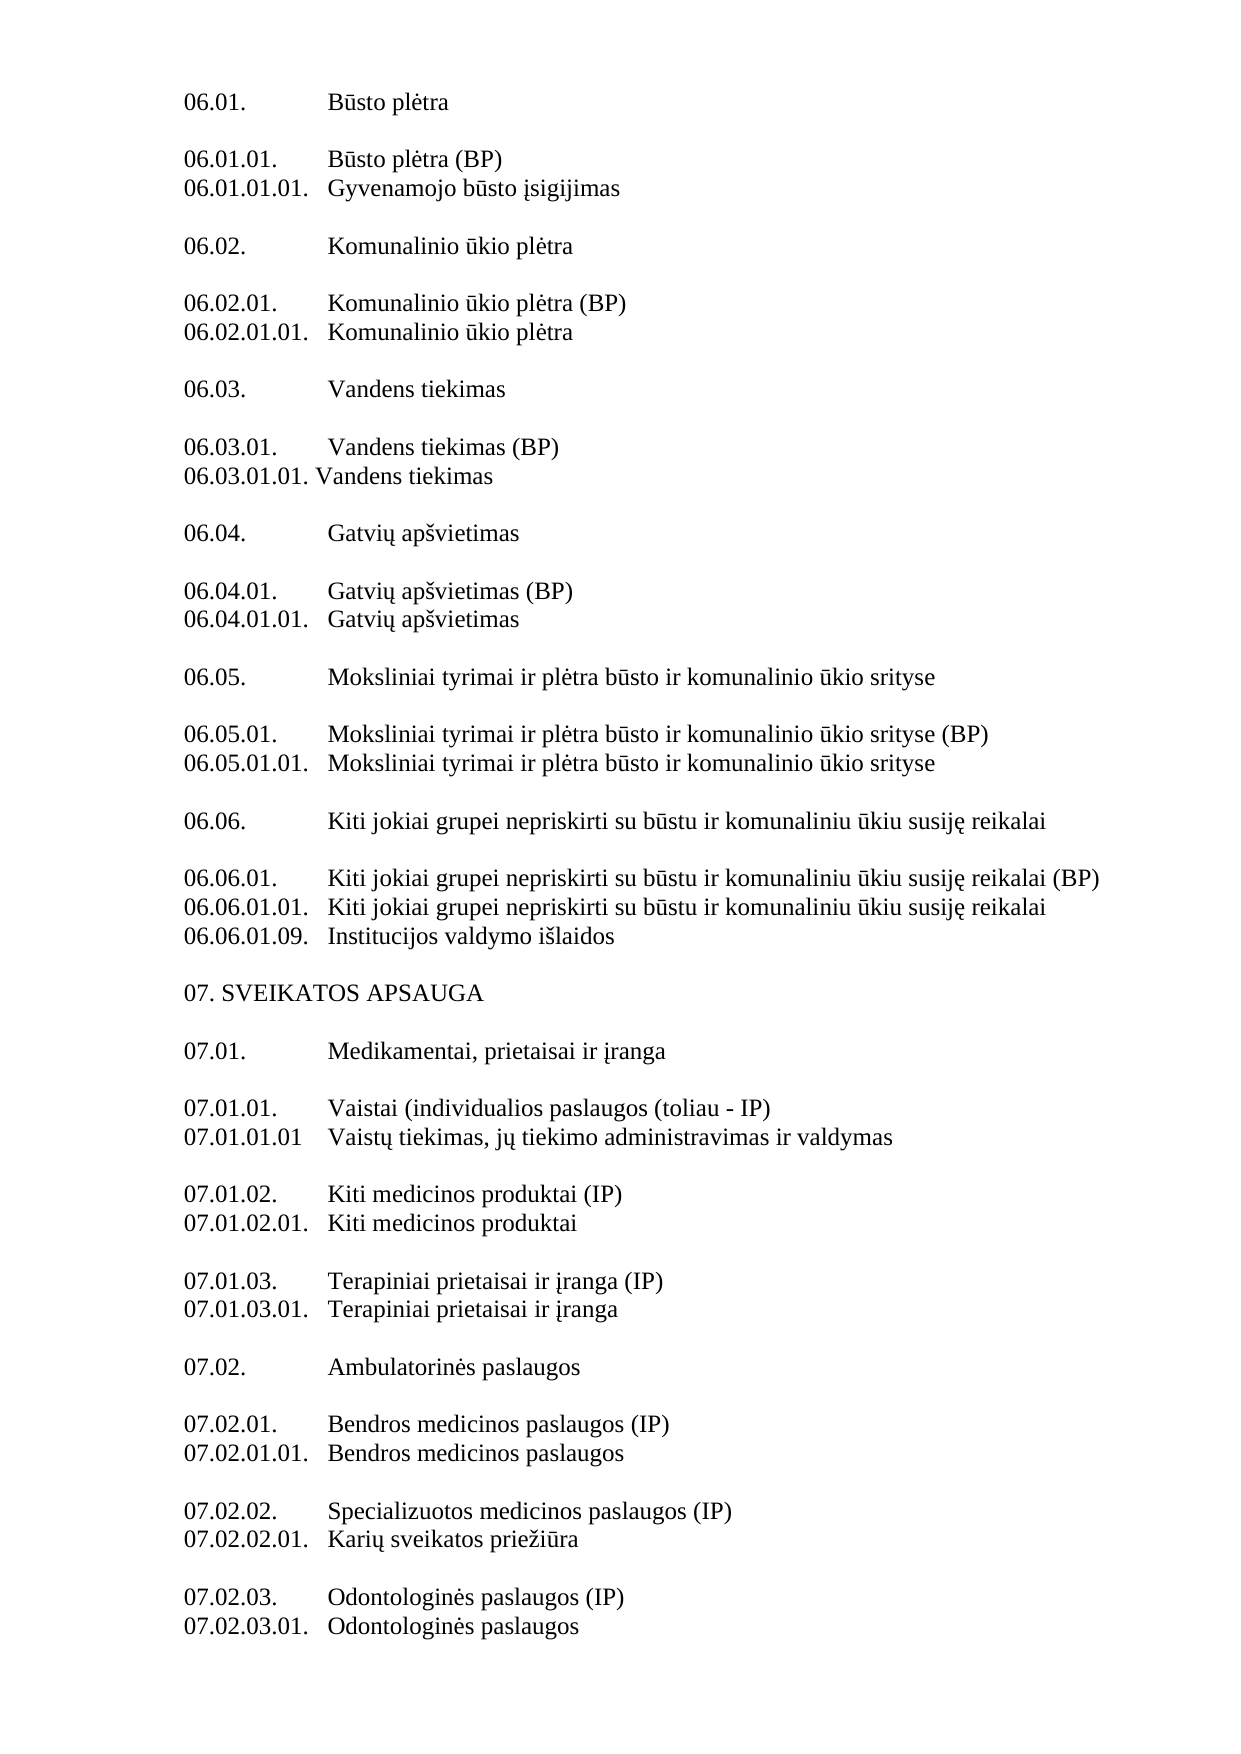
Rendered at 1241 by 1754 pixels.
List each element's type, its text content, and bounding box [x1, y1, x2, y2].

text 07.01.01.01 Vaistų tiekimas, jų tiekimo administravimas ir valdymas [177, 1122, 1181, 1151]
text 07.01.03. Terapiniai prietaisai ir įranga (IP) [177, 1266, 1181, 1294]
text 06.05. Moksliniai tyrimai ir plėtra būsto ir komunalinio ūkio srityse [177, 662, 1181, 691]
text 06.06.01.01. Kiti jokiai grupei nepriskirti su būstu ir komunaliniu ūkiu susiję reikalai [177, 892, 1181, 921]
text 07.02. Ambulatorinės paslaugos [177, 1352, 1181, 1381]
text 06.01. Būsto plėtra [177, 87, 1181, 116]
text 06.04.01.01. Gatvių apšvietimas [177, 604, 1181, 633]
text 06.05.01.01. Moksliniai tyrimai ir plėtra būsto ir komunalinio ūkio srityse [177, 748, 1181, 777]
text 06.02.01.01. Komunalinio ūkio plėtra [177, 317, 1181, 346]
text 07.01.03.01. Terapiniai prietaisai ir įranga [177, 1294, 1181, 1323]
text 07.02.03.01. Odontologinės paslaugos [177, 1611, 1181, 1639]
text 06.03.01.01. Vandens tiekimas [177, 461, 1181, 489]
text 06.03.01. Vandens tiekimas (BP) [177, 432, 1181, 461]
text 07.01. Medikamentai, prietaisai ir įranga [177, 1036, 1181, 1064]
text 06.01.01. Būsto plėtra (BP) [177, 144, 1181, 173]
text 06.06.01. Kiti jokiai grupei nepriskirti su būstu ir komunaliniu ūkiu susiję reikalai (BP) [177, 863, 1181, 892]
text 07.01.01. Vaistai (individualios paslaugos (toliau - IP) [177, 1093, 1181, 1122]
text 07.02.03. Odontologinės paslaugos (IP) [177, 1582, 1181, 1611]
text 06.06. Kiti jokiai grupei nepriskirti su būstu ir komunaliniu ūkiu susiję reikalai [177, 806, 1181, 834]
text 06.01.01.01. Gyvenamojo būsto įsigijimas [177, 173, 1181, 202]
text 07.01.02.01. Kiti medicinos produktai [177, 1208, 1181, 1237]
text 06.02.01. Komunalinio ūkio plėtra (BP) [177, 288, 1181, 317]
text 07.01.02. Kiti medicinos produktai (IP) [177, 1179, 1181, 1208]
text 06.06.01.09. Institucijos valdymo išlaidos [177, 921, 1181, 949]
text 07.02.01. Bendros medicinos paslaugos (IP) [177, 1409, 1181, 1438]
text 06.05.01. Moksliniai tyrimai ir plėtra būsto ir komunalinio ūkio srityse (BP) [177, 719, 1181, 748]
text 06.02. Komunalinio ūkio plėtra [177, 231, 1181, 259]
text 07. SVEIKATOS APSAUGA [177, 978, 1181, 1007]
text 06.04. Gatvių apšvietimas [177, 518, 1181, 547]
text 07.02.02. Specializuotos medicinos paslaugos (IP) [177, 1496, 1181, 1524]
text 07.02.02.01. Karių sveikatos priežiūra [177, 1524, 1181, 1553]
text 06.04.01. Gatvių apšvietimas (BP) [177, 576, 1181, 604]
text 07.02.01.01. Bendros medicinos paslaugos [177, 1438, 1181, 1467]
text 06.03. Vandens tiekimas [177, 374, 1181, 403]
